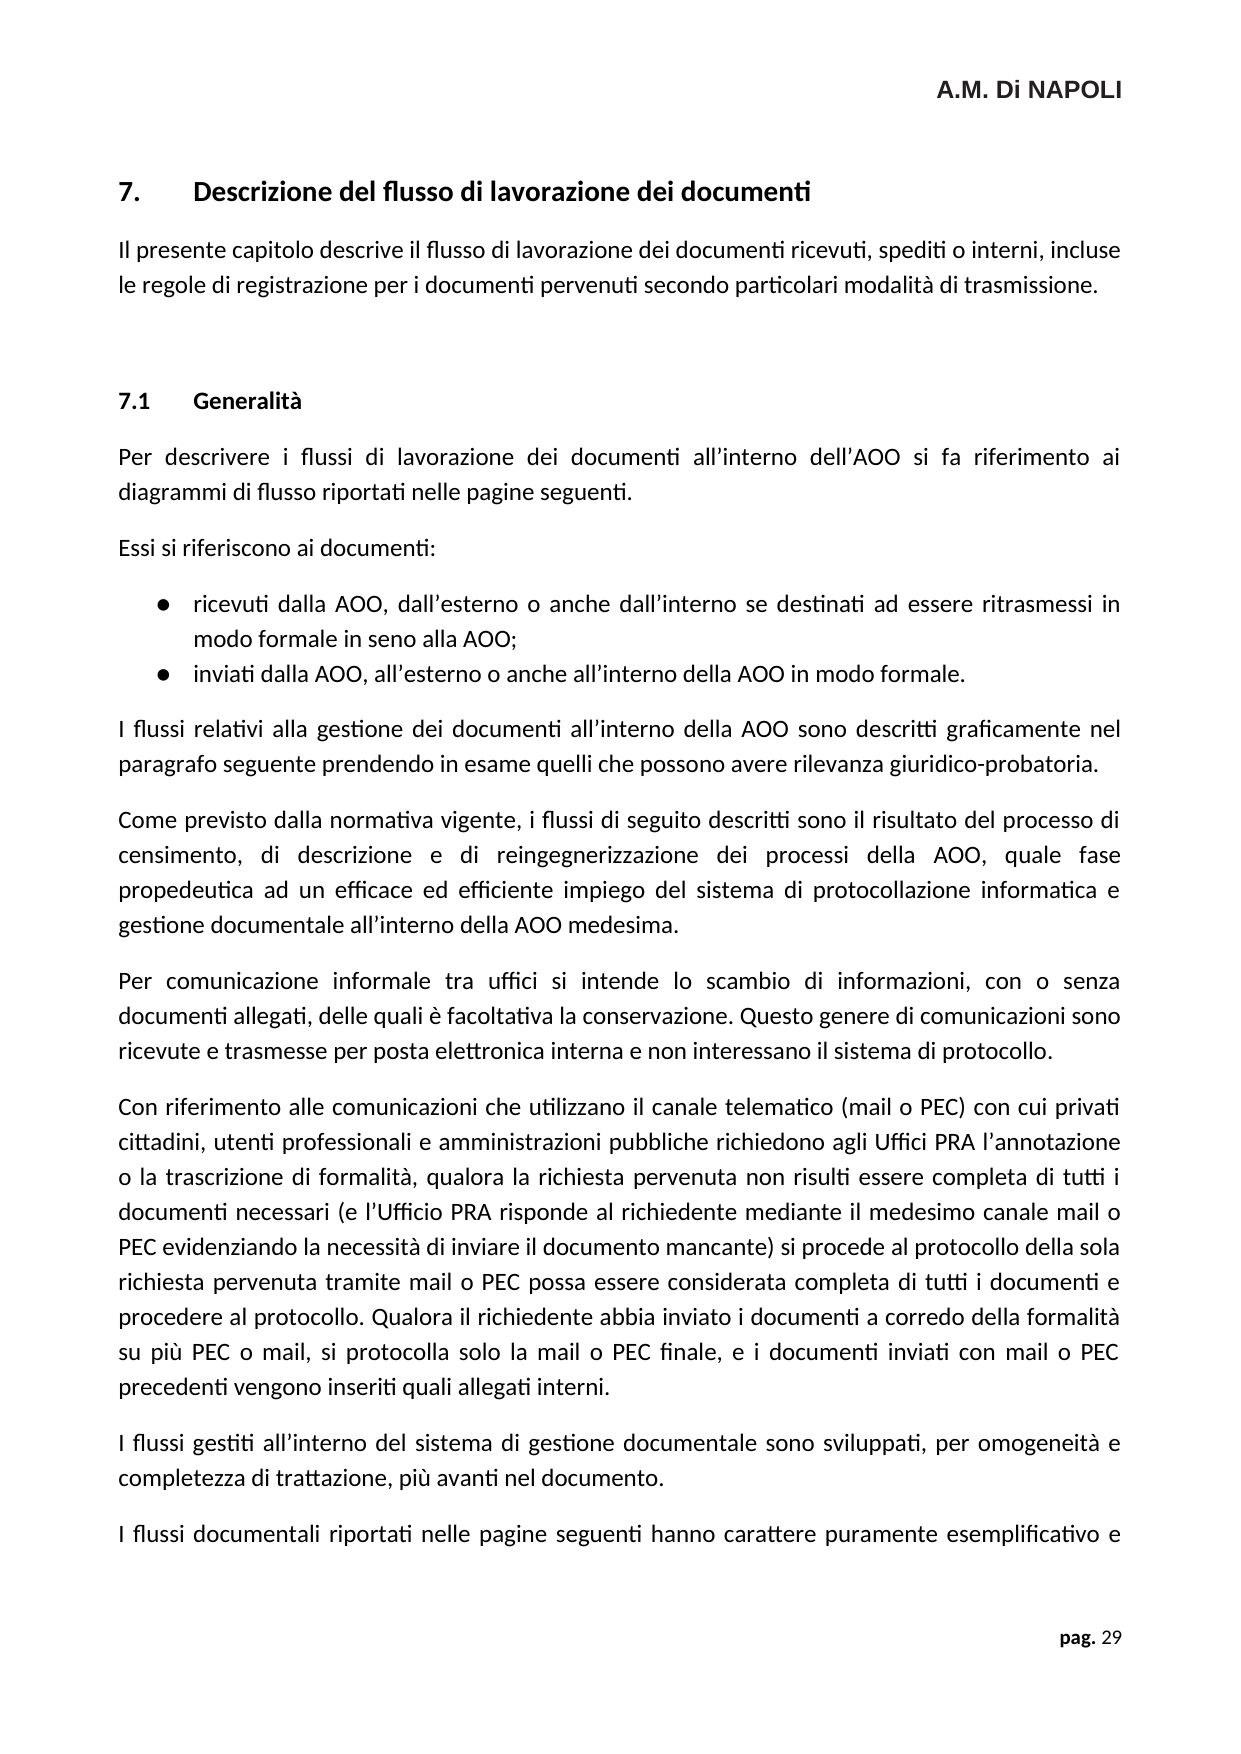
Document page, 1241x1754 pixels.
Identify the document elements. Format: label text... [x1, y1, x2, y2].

list Generalità [118, 385, 1122, 416]
text Il presente capitolo descrive il flusso di lavorazione dei documenti ricevuti, spediti o interni, incluse le regole di registrazione per i documenti pervenuti secondo particolari modalità di trasmissione. [118, 234, 1122, 300]
list Descrizione del flusso di lavorazione dei documenti [118, 173, 1122, 208]
text I flussi documentali riportati nelle pagine seguenti hanno carattere puramente esemplificativo e [118, 1518, 1122, 1548]
text Per descrivere i flussi di lavorazione dei documenti all’interno dell’AOO si fa riferimento ai diagrammi di flusso riportati nelle pagine seguenti. [118, 441, 1122, 507]
text Essi si riferiscono ai documenti: [118, 532, 1122, 562]
text I flussi relativi alla gestione dei documenti all’interno della AOO sono descritti graficamente nel paragrafo seguente prendendo in esame quelli che possono avere rilevanza giuridico-probatoria. [118, 714, 1122, 779]
text Come previsto dalla normativa vigente, i flussi di seguito descritti sono il risultato del processo di censimento, di descrizione e di reingegnerizzazione dei processi della AOO, quale fase propedeutica ad un efficace ed efficiente impiego del sistema di protocollazione informatica e gestione documentale all’interno della AOO medesima. [118, 804, 1122, 940]
list ricevuti dalla AOO, dall’esterno o anche dall’interno se destinati ad essere ritrasmessi in modo formale in seno alla AOO; [156, 588, 1122, 653]
text Per comunicazione informale tra uffici si intende lo scambio di informazioni, con o senza documenti allegati, delle quali è facoltativa la conservazione. Questo genere di comunicazioni sono ricevute e trasmesse per posta elettronica interna e non interessano il sistema di protocollo. [118, 965, 1122, 1066]
text Con riferimento alle comunicazioni che utilizzano il canale telematico (mail o PEC) con cui privati cittadini, utenti professionali e amministrazioni pubbliche richiedono agli Uffici PRA l’annotazione o la trascrizione di formalità, qualora la richiesta pervenuta non risulti essere completa di tutti i documenti necessari (e l’Ufficio PRA risponde al richiedente mediante il medesimo canale mail o PEC evidenziando la necessità di inviare il documento mancante) si procede al protocollo della sola richiesta pervenuta tramite mail o PEC possa essere considerata completa di tutti i documenti e procedere al protocollo. Qualora il richiedente abbia inviato i documenti a corredo della formalità su più PEC o mail, si protocolla solo la mail o PEC finale, e i documenti inviati con mail o PEC precedenti vengono inseriti quali allegati interni. [118, 1091, 1122, 1402]
text I flussi gestiti all’interno del sistema di gestione documentale sono sviluppati, per omogeneità e completezza di trattazione, più avanti nel documento. [118, 1427, 1122, 1492]
list inviati dalla AOO, all’esterno o anche all’interno della AOO in modo formale. [156, 658, 1122, 688]
